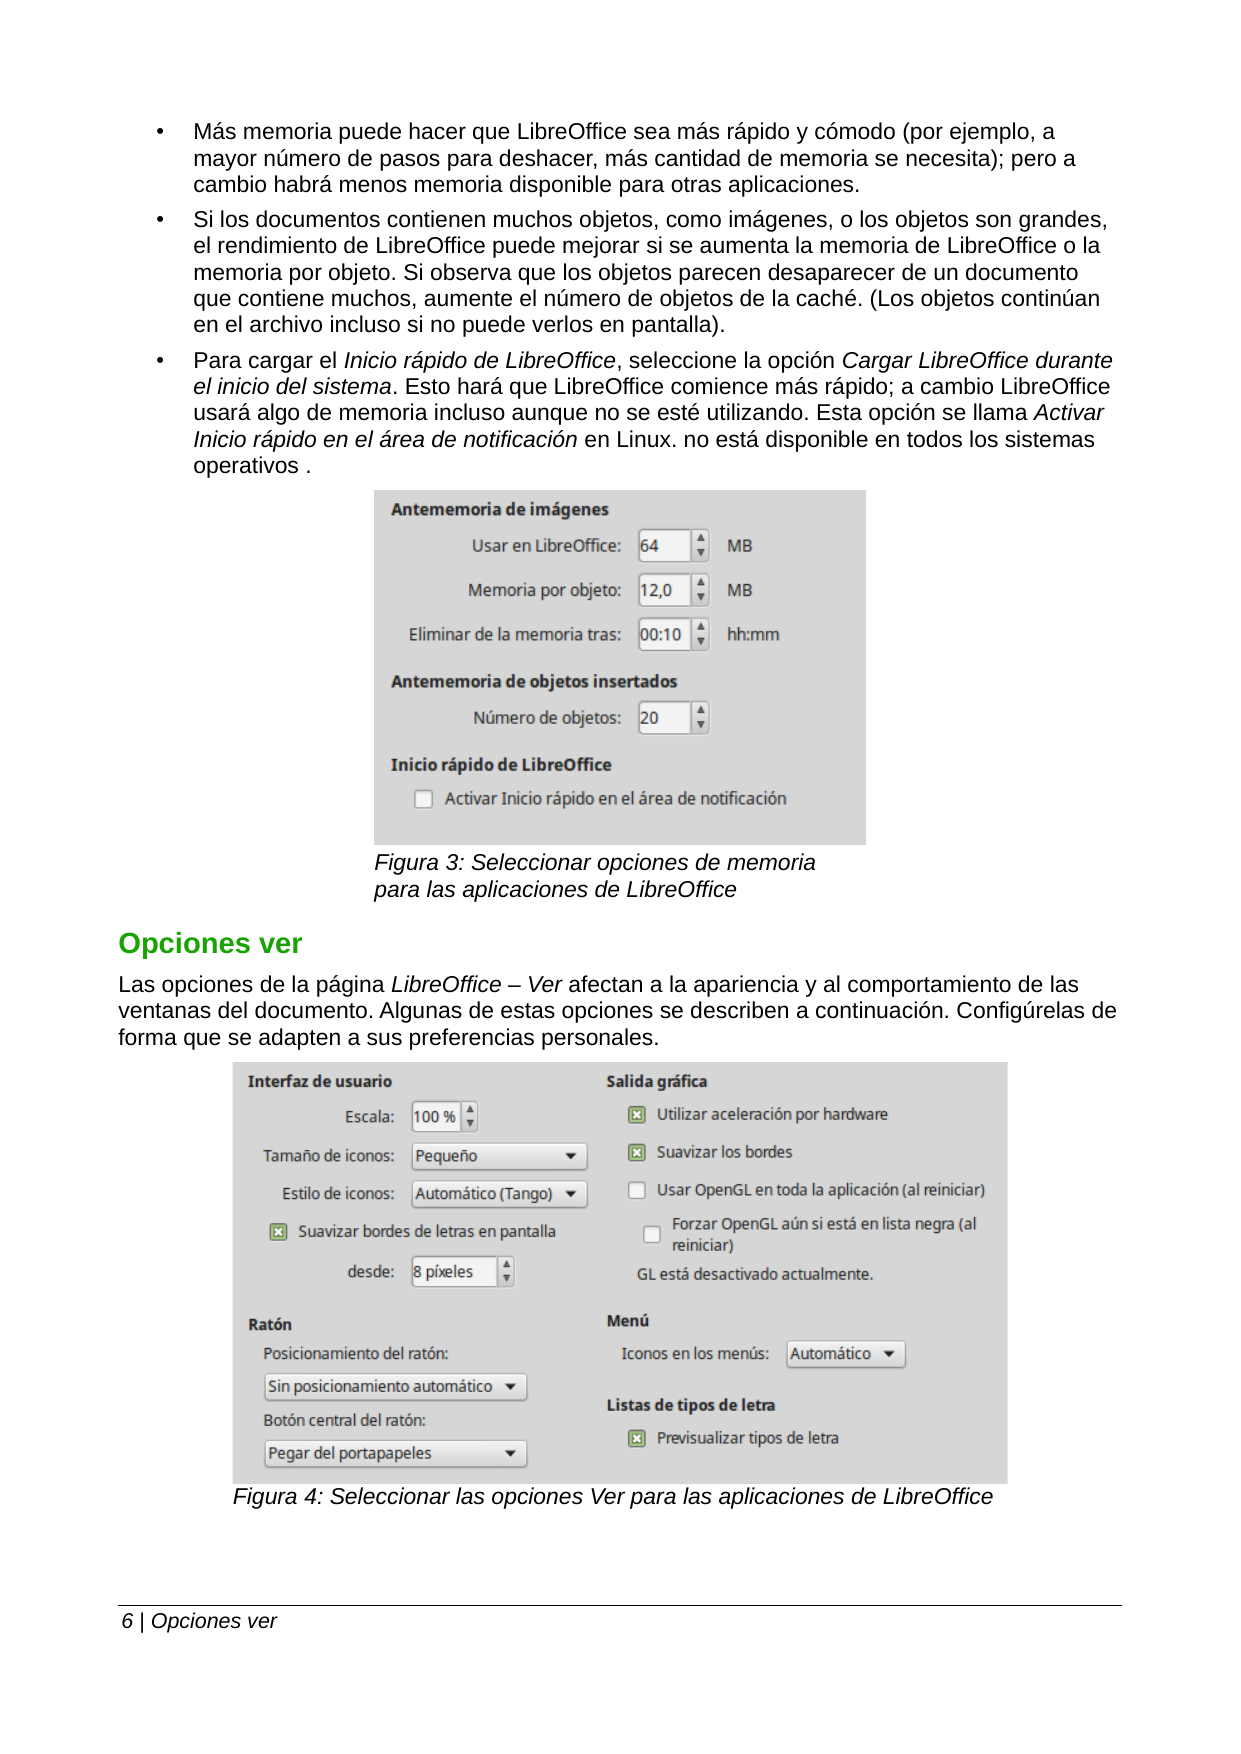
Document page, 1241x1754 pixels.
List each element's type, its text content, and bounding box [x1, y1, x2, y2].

list Para cargar el Inicio rápido de LibreOffice, seleccione la opción Cargar LibreOffice durante el inicio del sistema. Esto hará que LibreOffice comience más rápido; a cambio LibreOffice usará algo de memoria incluso aunque no se esté utilizando. Esta opción se llama Activar Inicio rápido en el área de notificación en Linux. no está disponible en todos los sistemas operativos . [156, 347, 1122, 478]
text Figura 4: Seleccionar las opciones Ver para las aplicaciones de LibreOffice [233, 1484, 1007, 1509]
picture [232, 1062, 1008, 1484]
subtitle Opciones ver [118, 926, 1122, 959]
picture [374, 490, 867, 845]
text Figura 3: Seleccionar opciones de memoria para las aplicaciones de LibreOffice [374, 845, 866, 902]
list Más memoria puede hacer que LibreOffice sea más rápido y cómodo (por ejemplo, a mayor número de pasos para deshacer, más cantidad de memoria se necesita); pero a cambio habrá menos memoria disponible para otras aplicaciones. [156, 118, 1122, 197]
list Si los documentos contienen muchos objetos, como imágenes, o los objetos son grandes, el rendimiento de LibreOffice puede mejorar si se aumenta la memoria de LibreOffice o la memoria por objeto. Si observa que los objetos parecen desaparecer de un documento que contiene muchos, aumente el número de objetos de la caché. (Los objetos continúan en el archivo incluso si no puede verlos en pantalla). [156, 206, 1122, 338]
text Las opciones de la página LibreOffice – Ver afectan a la apariencia y al comportamiento de las ventanas del documento. Algunas de estas opciones se describen a continuación. Configúrelas de forma que se adapten a sus preferencias personales. [118, 971, 1122, 1050]
